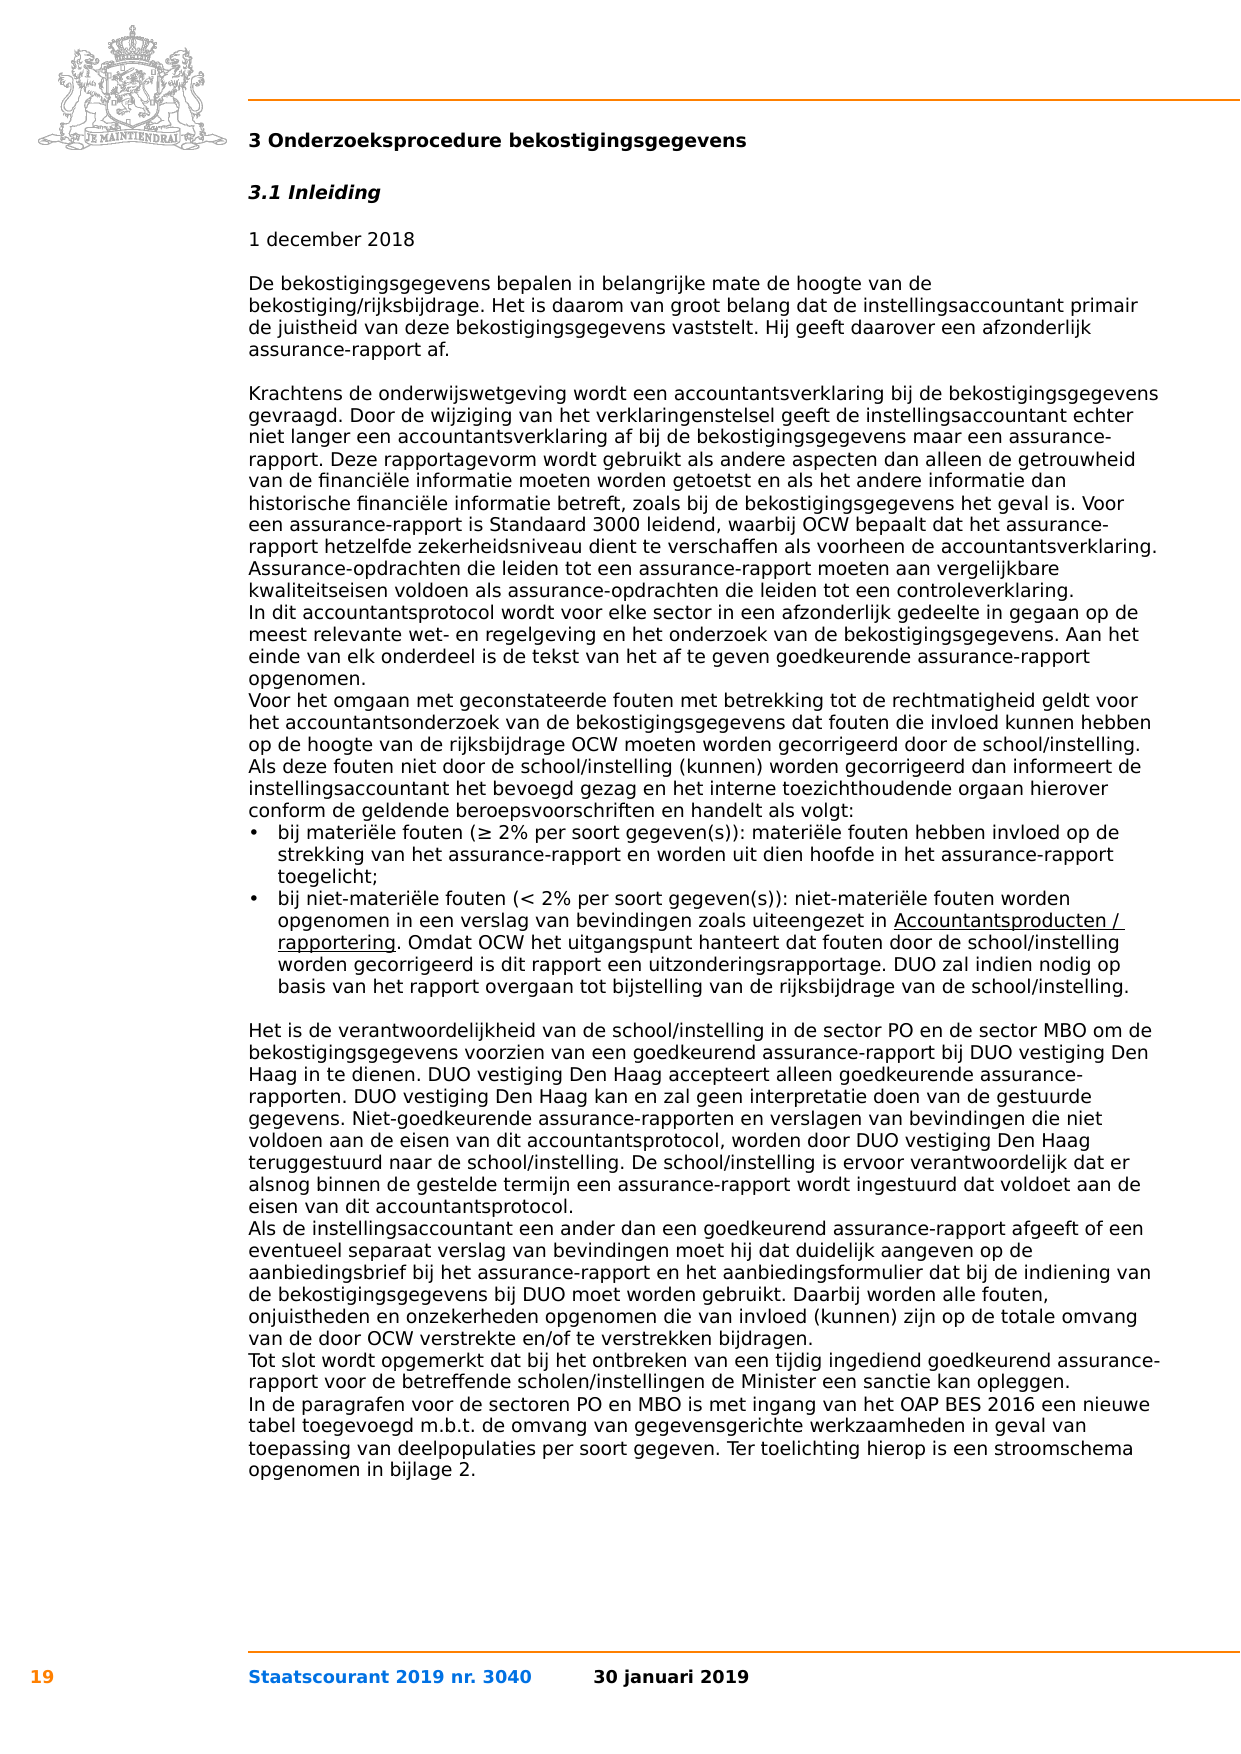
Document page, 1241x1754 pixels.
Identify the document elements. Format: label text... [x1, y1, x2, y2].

subtitle 3.1 Inleiding [248, 182, 1163, 204]
text In dit accountantsprotocol wordt voor elke sector in een afzonderlijk gedeelte in gegaan op de meest relevante wet- en regelgeving en het onderzoek van de bekostigingsgegevens. Aan het einde van elk onderdeel is de tekst van het af te geven goedkeurende assurance-rapport opgenomen. [248, 602, 1163, 690]
text Krachtens de onderwijswetgeving wordt een accountantsverklaring bij de bekostigingsgegevens gevraagd. Door de wijziging van het verklaringenstelsel geeft de instellingsaccountant echter niet langer een accountantsverklaring af bij de bekostigingsgegevens maar een assurance-rapport. Deze rapportagevorm wordt gebruikt als andere aspecten dan alleen de getrouwheid van de financiële informatie moeten worden getoetst en als het andere informatie dan historische financiële informatie betreft, zoals bij de bekostigingsgegevens het geval is. Voor een assurance-rapport is Standaard 3000 leidend, waarbij OCW bepaalt dat het assurance-rapport hetzelfde zekerheidsniveau dient te verschaffen als voorheen de accountantsverklaring. Assurance-opdrachten die leiden tot een assurance-rapport moeten aan vergelijkbare kwaliteitseisen voldoen als assurance-opdrachten die leiden tot een controleverklaring. [248, 382, 1163, 602]
text Tot slot wordt opgemerkt dat bij het ontbreken van een tijdig ingediend goedkeurend assurance-rapport voor de betreffende scholen/instellingen de Minister een sanctie kan opleggen. [248, 1349, 1163, 1393]
text De bekostigingsgegevens bepalen in belangrijke mate de hoogte van de bekostiging/rijksbijdrage. Het is daarom van groot belang dat de instellingsaccountant primair de juistheid van deze bekostigingsgegevens vaststelt. Hij geeft daarover een afzonderlijk assurance-rapport af. [248, 273, 1163, 361]
subtitle 3 Onderzoeksprocedure bekostigingsgegevens [248, 130, 1163, 152]
text In de paragrafen voor de sectoren PO en MBO is met ingang van het OAP BES 2016 een nieuwe tabel toegevoegd m.b.t. de omvang van gegevensgerichte werkzaamheden in geval van toepassing van deelpopulaties per soort gegeven. Ter toelichting hierop is een stroomschema opgenomen in bijlage 2. [248, 1393, 1163, 1481]
subtitle 1 december 2018 [248, 229, 1163, 251]
text Als de instellingsaccountant een ander dan een goedkeurend assurance-rapport afgeeft of een eventueel separaat verslag van bevindingen moet hij dat duidelijk aangeven op de aanbiedingsbrief bij het assurance-rapport en het aanbiedingsformulier dat bij de indiening van de bekostigingsgegevens bij DUO moet worden gebruikt. Daarbij worden alle fouten, onjuistheden en onzekerheden opgenomen die van invloed (kunnen) zijn op de totale omvang van de door OCW verstrekte en/of te verstrekken bijdragen. [248, 1218, 1163, 1349]
text • bij materiële fouten (≥ 2% per soort gegeven(s)): materiële fouten hebben invloed op de strekking van het assurance-rapport en worden uit dien hoofde in het assurance-rapport toegelicht; [248, 822, 1163, 888]
picture [38, 25, 227, 150]
text Voor het omgaan met geconstateerde fouten met betrekking tot de rechtmatigheid geldt voor het accountantsonderzoek van de bekostigingsgegevens dat fouten die invloed kunnen hebben op de hoogte van de rijksbijdrage OCW moeten worden gecorrigeerd door de school/instelling. Als deze fouten niet door de school/instelling (kunnen) worden gecorrigeerd dan informeert de instellingsaccountant het bevoegd gezag en het interne toezichthoudende orgaan hierover conform de geldende beroepsvoorschriften en handelt als volgt: [248, 690, 1163, 822]
text • bij niet-materiële fouten (< 2% per soort gegeven(s)): niet-materiële fouten worden opgenomen in een verslag van bevindingen zoals uiteengezet in Accountantsproducten / rapportering. Omdat OCW het uitgangspunt hanteert dat fouten door de school/instelling worden gecorrigeerd is dit rapport een uitzonderingsrapportage. DUO zal indien nodig op basis van het rapport overgaan tot bijstelling van de rijksbijdrage van de school/instelling. [248, 888, 1163, 998]
text Het is de verantwoordelijkheid van de school/instelling in de sector PO en de sector MBO om de bekostigingsgegevens voorzien van een goedkeurend assurance-rapport bij DUO vestiging Den Haag in te dienen. DUO vestiging Den Haag accepteert alleen goedkeurende assurance-rapporten. DUO vestiging Den Haag kan en zal geen interpretatie doen van de gestuurde gegevens. Niet-goedkeurende assurance-rapporten en verslagen van bevindingen die niet voldoen aan de eisen van dit accountantsprotocol, worden door DUO vestiging Den Haag teruggestuurd naar de school/instelling. De school/instelling is ervoor verantwoordelijk dat er alsnog binnen de gestelde termijn een assurance-rapport wordt ingestuurd dat voldoet aan de eisen van dit accountantsprotocol. [248, 1020, 1163, 1218]
